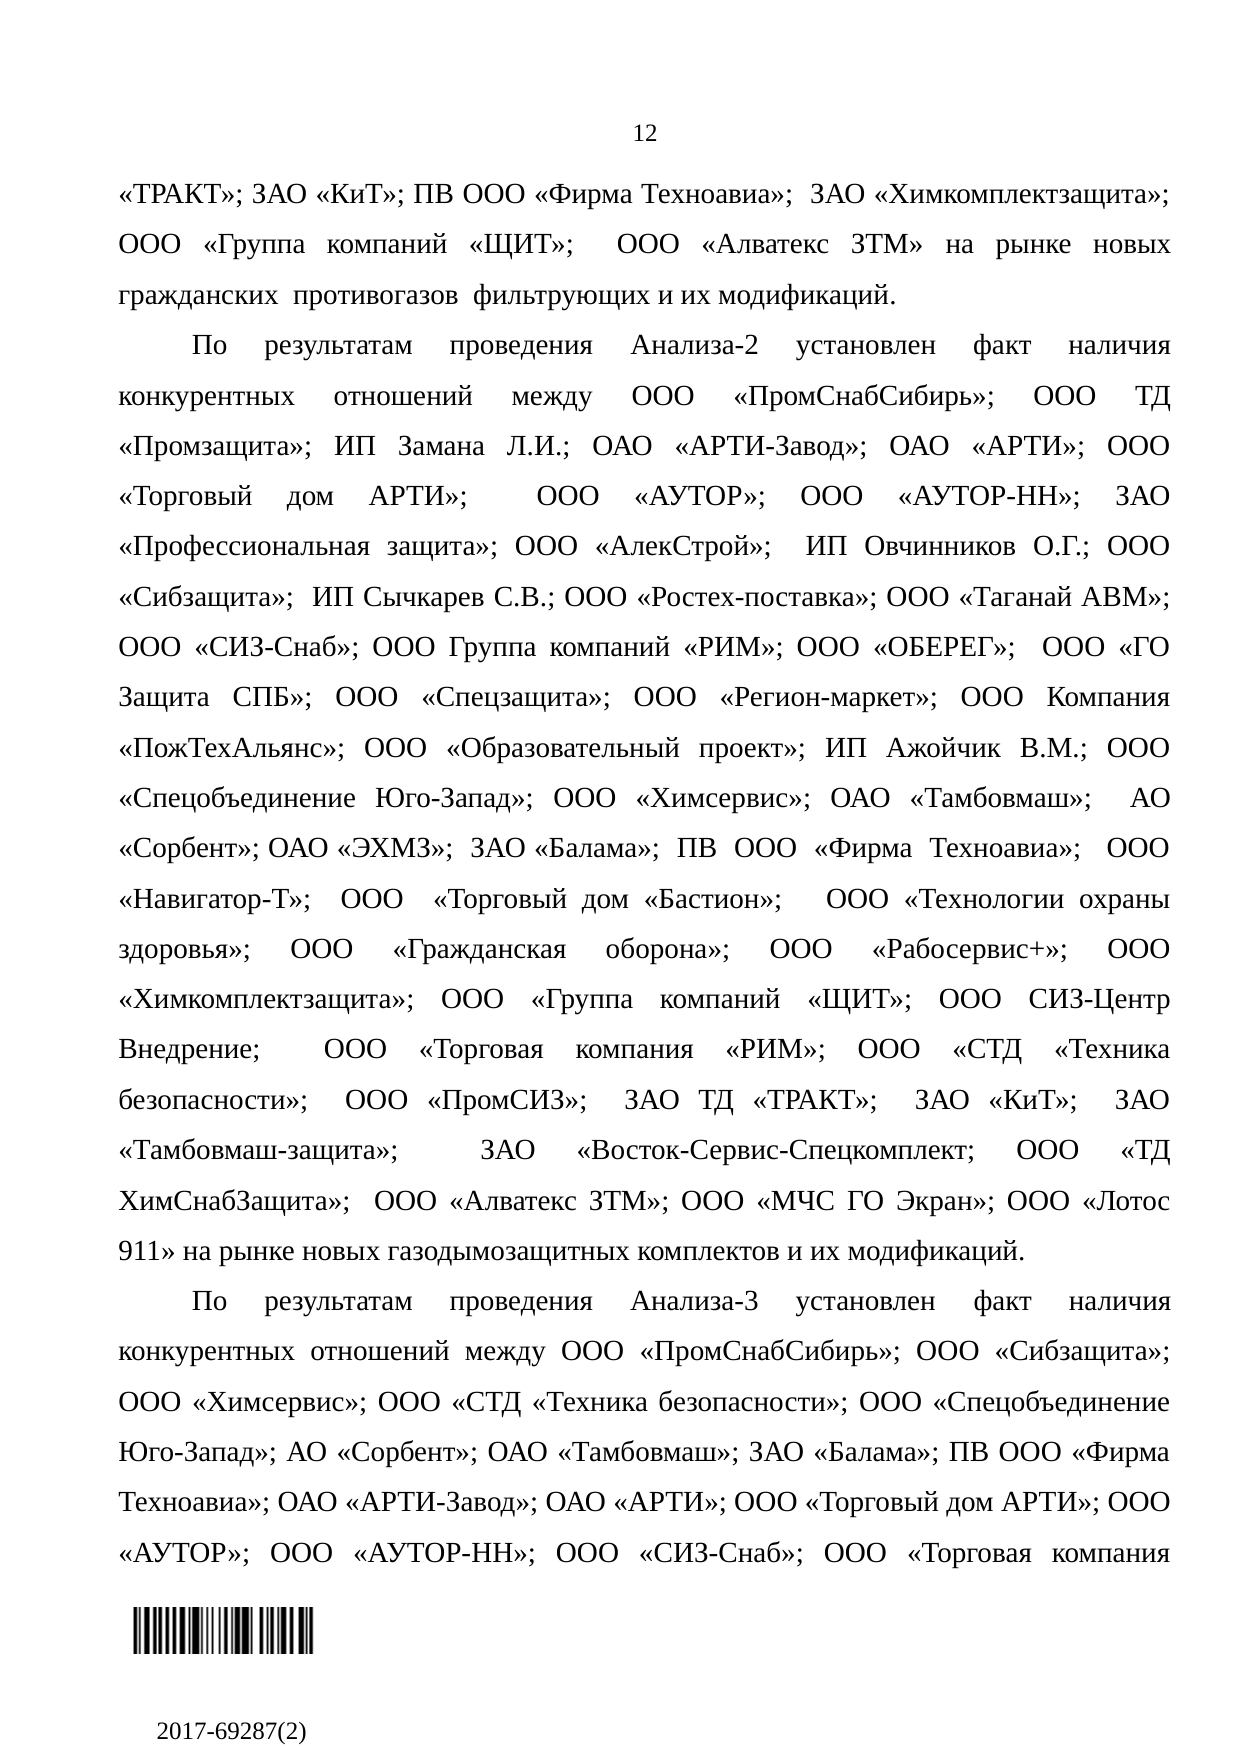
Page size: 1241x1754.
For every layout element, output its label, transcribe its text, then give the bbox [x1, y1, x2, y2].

text По результатам проведения Анализа-2 установлен факт наличия конкурентных отношений между ООО «ПромСнабСибирь»; ООО ТД «Промзащита»; ИП Замана Л.И.; ОАО «АРТИ-Завод»; ОАО «АРТИ»; ООО «Торговый дом АРТИ»; ООО «АУТОР»; ООО «АУТОР-НН»; ЗАО «Профессиональная защита»; ООО «АлекСтрой»; ИП Овчинников О.Г.; ООО «Сибзащита»; ИП Сычкарев С.В.; ООО «Ростех-поставка»; ООО «Таганай АВМ»; ООО «СИЗ-Снаб»; ООО Группа компаний «РИМ»; ООО «ОБЕРЕГ»; ООО «ГО Защита СПБ»; ООО «Спецзащита»; ООО «Регион-маркет»; ООО Компания «ПожТехАльянс»; ООО «Образовательный проект»; ИП Ажойчик В.М.; ООО «Спецобъединение Юго-Запад»; ООО «Химсервис»; ОАО «Тамбовмаш»; АО «Сорбент»; ОАО «ЭХМЗ»; ЗАО «Балама»; ПВ ООО «Фирма Техноавиа»; ООО «Навигатор-Т»; ООО «Торговый дом «Бастион»; ООО «Технологии охраны здоровья»; ООО «Гражданская оборона»; ООО «Рабосервис+»; ООО «Химкомплектзащита»; ООО «Группа компаний «ЩИТ»; ООО СИЗ-Центр Внедрение; ООО «Торговая компания «РИМ»; ООО «СТД «Техника безопасности»; ООО «ПромСИЗ»; ЗАО ТД «ТРАКТ»; ЗАО «КиТ»; ЗАО «Тамбовмаш-защита»; ЗАО «Восток-Сервис-Спецкомплект; ООО «ТД ХимСнабЗащита»; ООО «Алватекс ЗТМ»; ООО «МЧС ГО Экран»; ООО «Лотос 911» на рынке новых газодымозащитных комплектов и их модификаций. [118, 327, 1171, 1266]
picture [118, 1607, 331, 1654]
text По результатам проведения Анализа-3 установлен факт наличия конкурентных отношений между ООО «ПромСнабСибирь»; ООО «Сибзащита»; ООО «Химсервис»; ООО «СТД «Техника безопасности»; ООО «Спецобъединение Юго-Запад»; АО «Сорбент»; ОАО «Тамбовмаш»; ЗАО «Балама»; ПВ ООО «Фирма Техноавиа»; ОАО «АРТИ-Завод»; ОАО «АРТИ»; ООО «Торговый дом АРТИ»; ООО «АУТОР»; ООО «АУТОР-НН»; ООО «СИЗ-Снаб»; ООО «Торговая компания [118, 1283, 1171, 1568]
text «ТРАКТ»; ЗАО «КиТ»; ПВ ООО «Фирма Техноавиа»; ЗАО «Химкомплектзащита»; ООО «Группа компаний «ЩИТ»; ООО «Алватекс ЗТМ» на рынке новых гражданских противогазов фильтрующих и их модификаций. [118, 176, 1171, 311]
